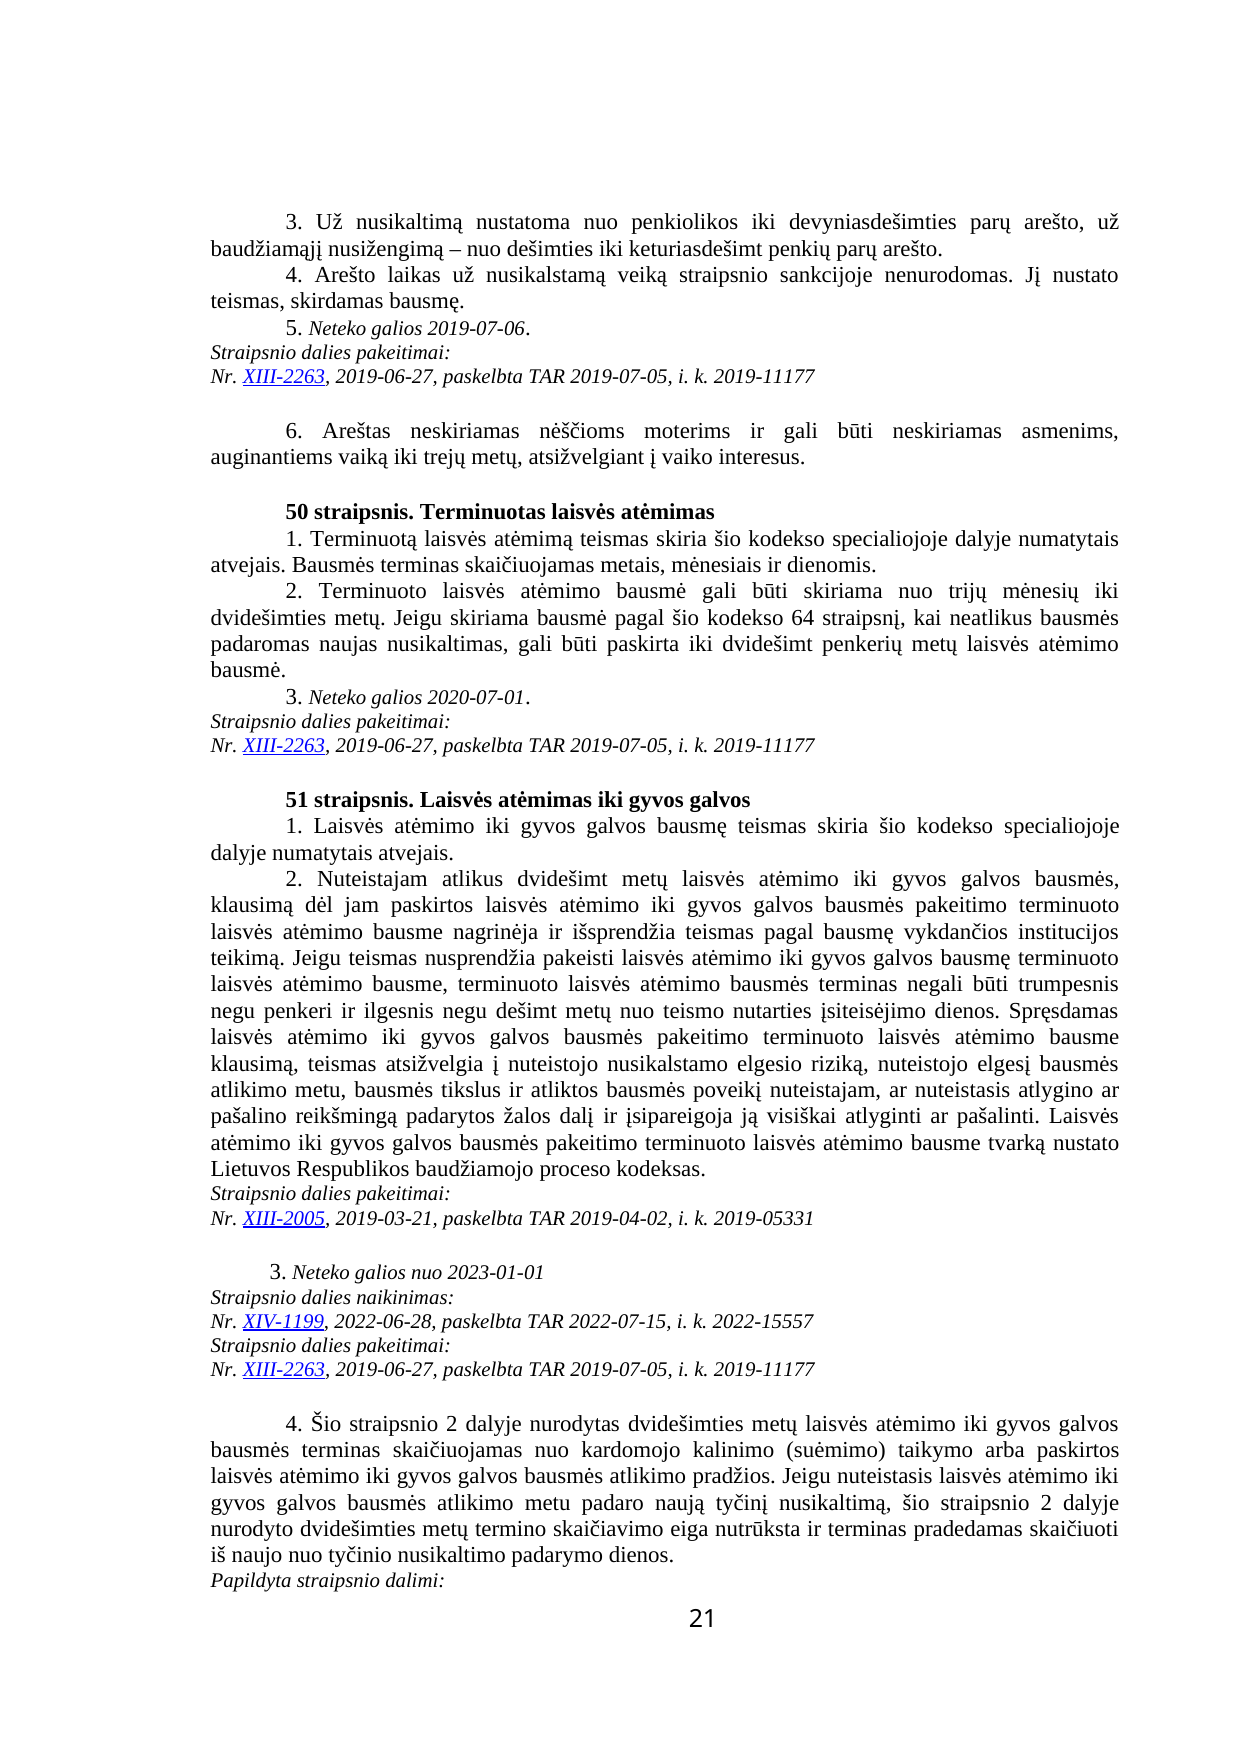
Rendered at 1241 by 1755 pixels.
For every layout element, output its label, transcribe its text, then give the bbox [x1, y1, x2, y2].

text Straipsnio dalies pakeitimai: [210, 1181, 1120, 1205]
text 50 straipsnis. Terminuotas laisvės atėmimas [210, 498, 1120, 525]
text 3. Neteko galios 2020-07-01. [210, 683, 1120, 709]
text Nr. XIII-2263, 2019-06-27, paskelbta TAR 2019-07-05, i. k. 2019-11177 [210, 733, 1120, 757]
text Straipsnio dalies pakeitimai: [210, 709, 1120, 733]
text 4. Arešto laikas už nusikalstamą veiką straipsnio sankcijoje nenurodomas. Jį nustato teismas, skirdamas bausmę. [210, 261, 1120, 314]
text 2. Nuteistajam atlikus dvidešimt metų laisvės atėmimo iki gyvos galvos bausmės, klausimą dėl jam paskirtos laisvės atėmimo iki gyvos galvos bausmės pakeitimo terminuoto laisvės atėmimo bausme nagrinėja ir išsprendžia teismas pagal bausmę vykdančios institucijos teikimą. Jeigu teismas nusprendžia pakeisti laisvės atėmimo iki gyvos galvos bausmę terminuoto laisvės atėmimo bausme, terminuoto laisvės atėmimo bausmės terminas negali būti trumpesnis negu penkeri ir ilgesnis negu dešimt metų nuo teismo nutarties įsiteisėjimo dienos. Spręsdamas laisvės atėmimo iki gyvos galvos bausmės pakeitimo terminuoto laisvės atėmimo bausme klausimą, teismas atsižvelgia į nuteistojo nusikalstamo elgesio riziką, nuteistojo elgesį bausmės atlikimo metu, bausmės tikslus ir atliktos bausmės poveikį nuteistajam, ar nuteistasis atlygino ar pašalino reikšmingą padarytos žalos dalį ir įsipareigoja ją visiškai atlyginti ar pašalinti. Laisvės atėmimo iki gyvos galvos bausmės pakeitimo terminuoto laisvės atėmimo bausme tvarką nustato Lietuvos Respublikos baudžiamojo proceso kodeksas. [210, 865, 1120, 1181]
text Nr. XIII-2263, 2019-06-27, paskelbta TAR 2019-07-05, i. k. 2019-11177 [210, 364, 1120, 388]
text Nr. XIII-2005, 2019-03-21, paskelbta TAR 2019-04-02, i. k. 2019-05331 [210, 1205, 1120, 1229]
text 4. Šio straipsnio 2 dalyje nurodytas dvidešimties metų laisvės atėmimo iki gyvos galvos bausmės terminas skaičiuojamas nuo kardomojo kalinimo (suėmimo) taikymo arba paskirtos laisvės atėmimo iki gyvos galvos bausmės atlikimo pradžios. Jeigu nuteistasis laisvės atėmimo iki gyvos galvos bausmės atlikimo metu padaro naują tyčinį nusikaltimą, šio straipsnio 2 dalyje nurodyto dvidešimties metų termino skaičiavimo eiga nutrūksta ir terminas pradedamas skaičiuoti iš naujo nuo tyčinio nusikaltimo padarymo dienos. [210, 1409, 1120, 1568]
text Papildyta straipsnio dalimi: [210, 1568, 1120, 1592]
text 6. Areštas neskiriamas nėščioms moterims ir gali būti neskiriamas asmenims, auginantiems vaiką iki trejų metų, atsižvelgiant į vaiko interesus. [210, 417, 1120, 469]
text Straipsnio dalies naikinimas: [210, 1284, 1120, 1309]
text Nr. XIII-2263, 2019-06-27, paskelbta TAR 2019-07-05, i. k. 2019-11177 [210, 1357, 1120, 1381]
text 2. Terminuoto laisvės atėmimo bausmė gali būti skiriama nuo trijų mėnesių iki dvidešimties metų. Jeigu skiriama bausmė pagal šio kodekso 64 straipsnį, kai neatlikus bausmės padaromas naujas nusikaltimas, gali būti paskirta iki dvidešimt penkerių metų laisvės atėmimo bausmė. [210, 577, 1120, 683]
text 1. Laisvės atėmimo iki gyvos galvos bausmę teismas skiria šio kodekso specialiojoje dalyje numatytais atvejais. [210, 812, 1120, 865]
text Nr. XIV-1199, 2022-06-28, paskelbta TAR 2022-07-15, i. k. 2022-15557 [210, 1309, 1120, 1333]
text Straipsnio dalies pakeitimai: [210, 1333, 1120, 1357]
text Straipsnio dalies pakeitimai: [210, 340, 1120, 364]
text 3. Neteko galios nuo 2023-01-01 [210, 1258, 1120, 1284]
text 51 straipsnis. Laisvės atėmimas iki gyvos galvos [210, 786, 1120, 812]
text 1. Terminuotą laisvės atėmimą teismas skiria šio kodekso specialiojoje dalyje numatytais atvejais. Bausmės terminas skaičiuojamas metais, mėnesiais ir dienomis. [210, 525, 1120, 577]
text 3. Už nusikaltimą nustatoma nuo penkiolikos iki devyniasdešimties parų arešto, už baudžiamąjį nusižengimą – nuo dešimties iki keturiasdešimt penkių parų arešto. [210, 208, 1120, 261]
text 5. Neteko galios 2019-07-06. [210, 314, 1120, 340]
